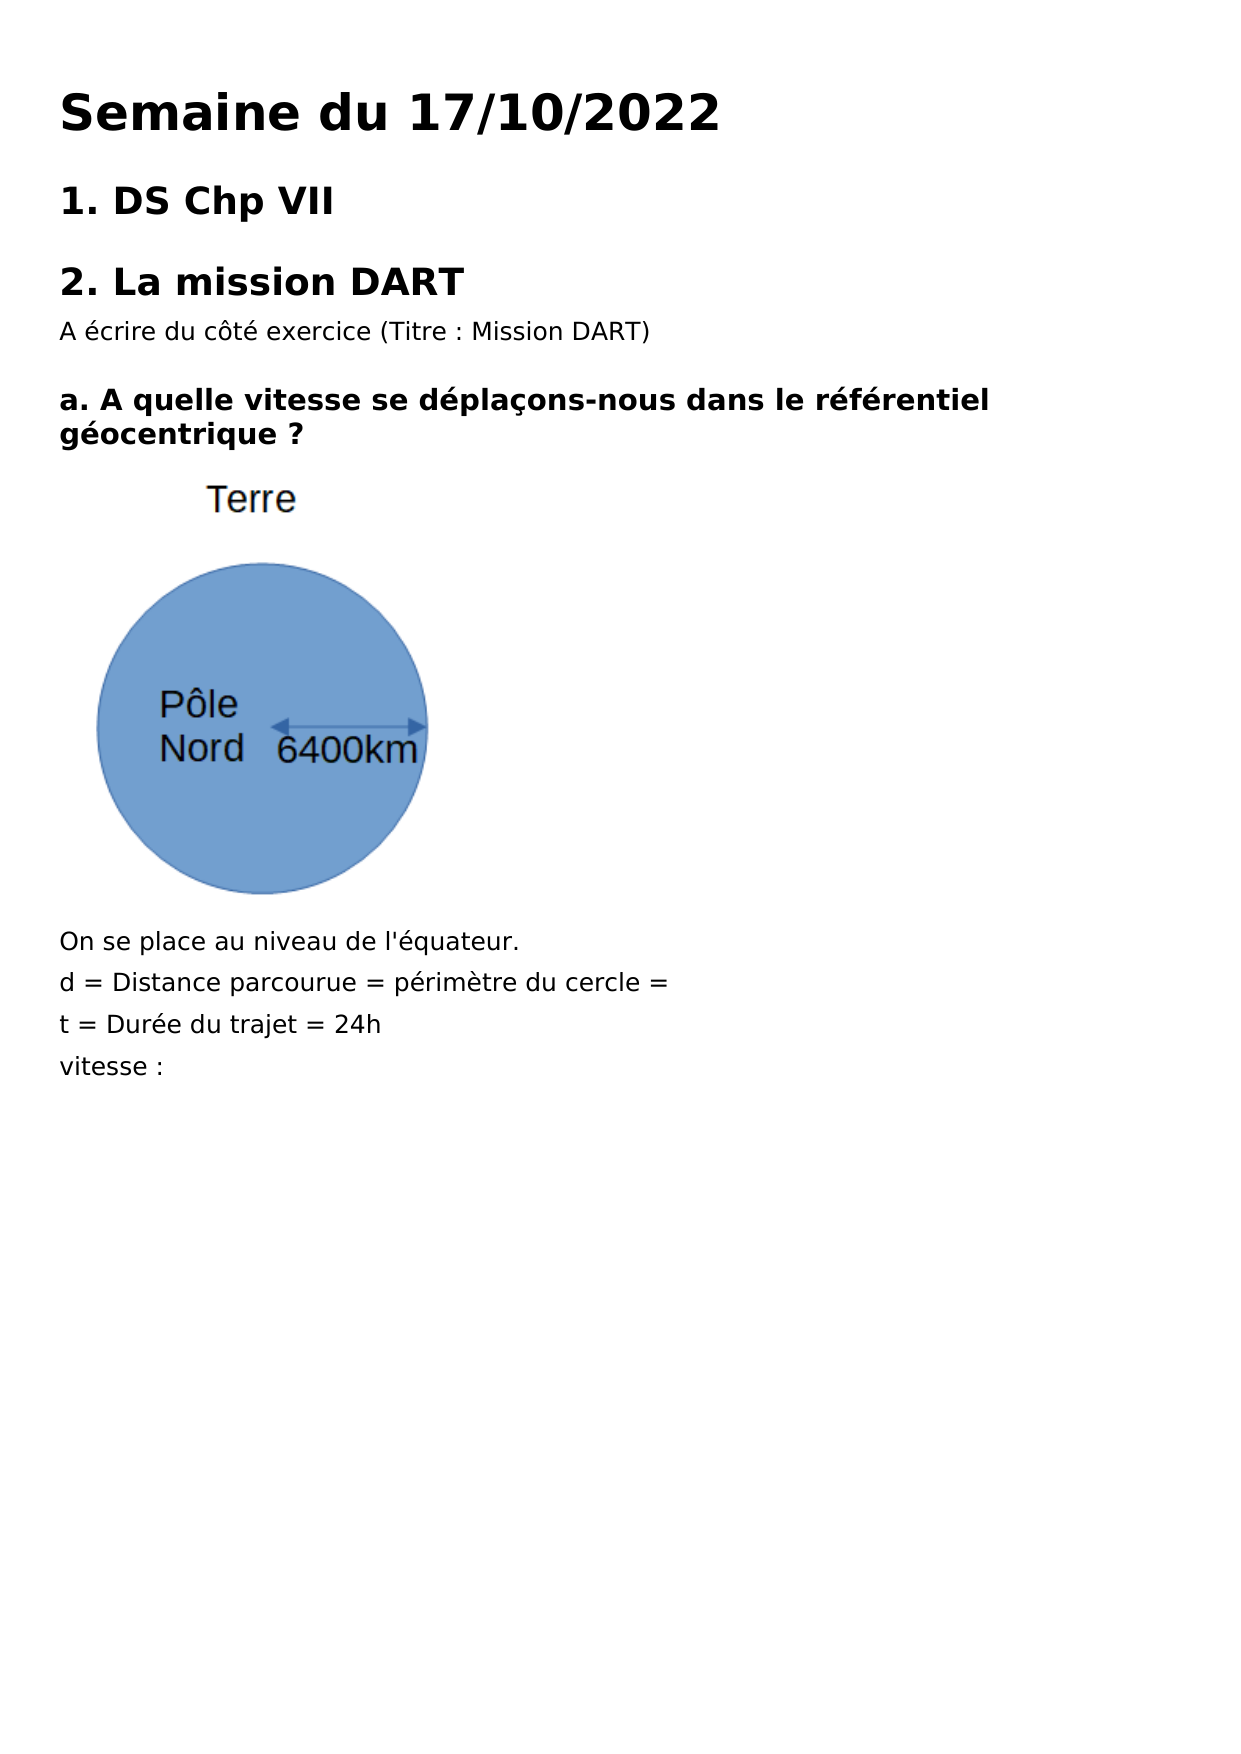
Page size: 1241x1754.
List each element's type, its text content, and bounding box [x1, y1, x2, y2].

subtitle Semaine du 17/10/2022 [59, 84, 1181, 142]
text d = Distance parcourue = périmètre du cercle = [59, 968, 1181, 997]
subtitle a. A quelle vitesse se déplaçons-nous dans le référentiel géocentrique ? [59, 384, 1181, 452]
subtitle 1. DS Chp VII [59, 180, 1181, 223]
text On se place au niveau de l'équateur. [59, 927, 1181, 956]
text t = Durée du trajet = 24h [59, 1010, 1181, 1039]
picture [59, 464, 484, 915]
text vitesse : [59, 1052, 1181, 1081]
text A écrire du côté exercice (Titre : Mission DART) [59, 317, 1181, 346]
subtitle 2. La mission DART [59, 261, 1181, 304]
